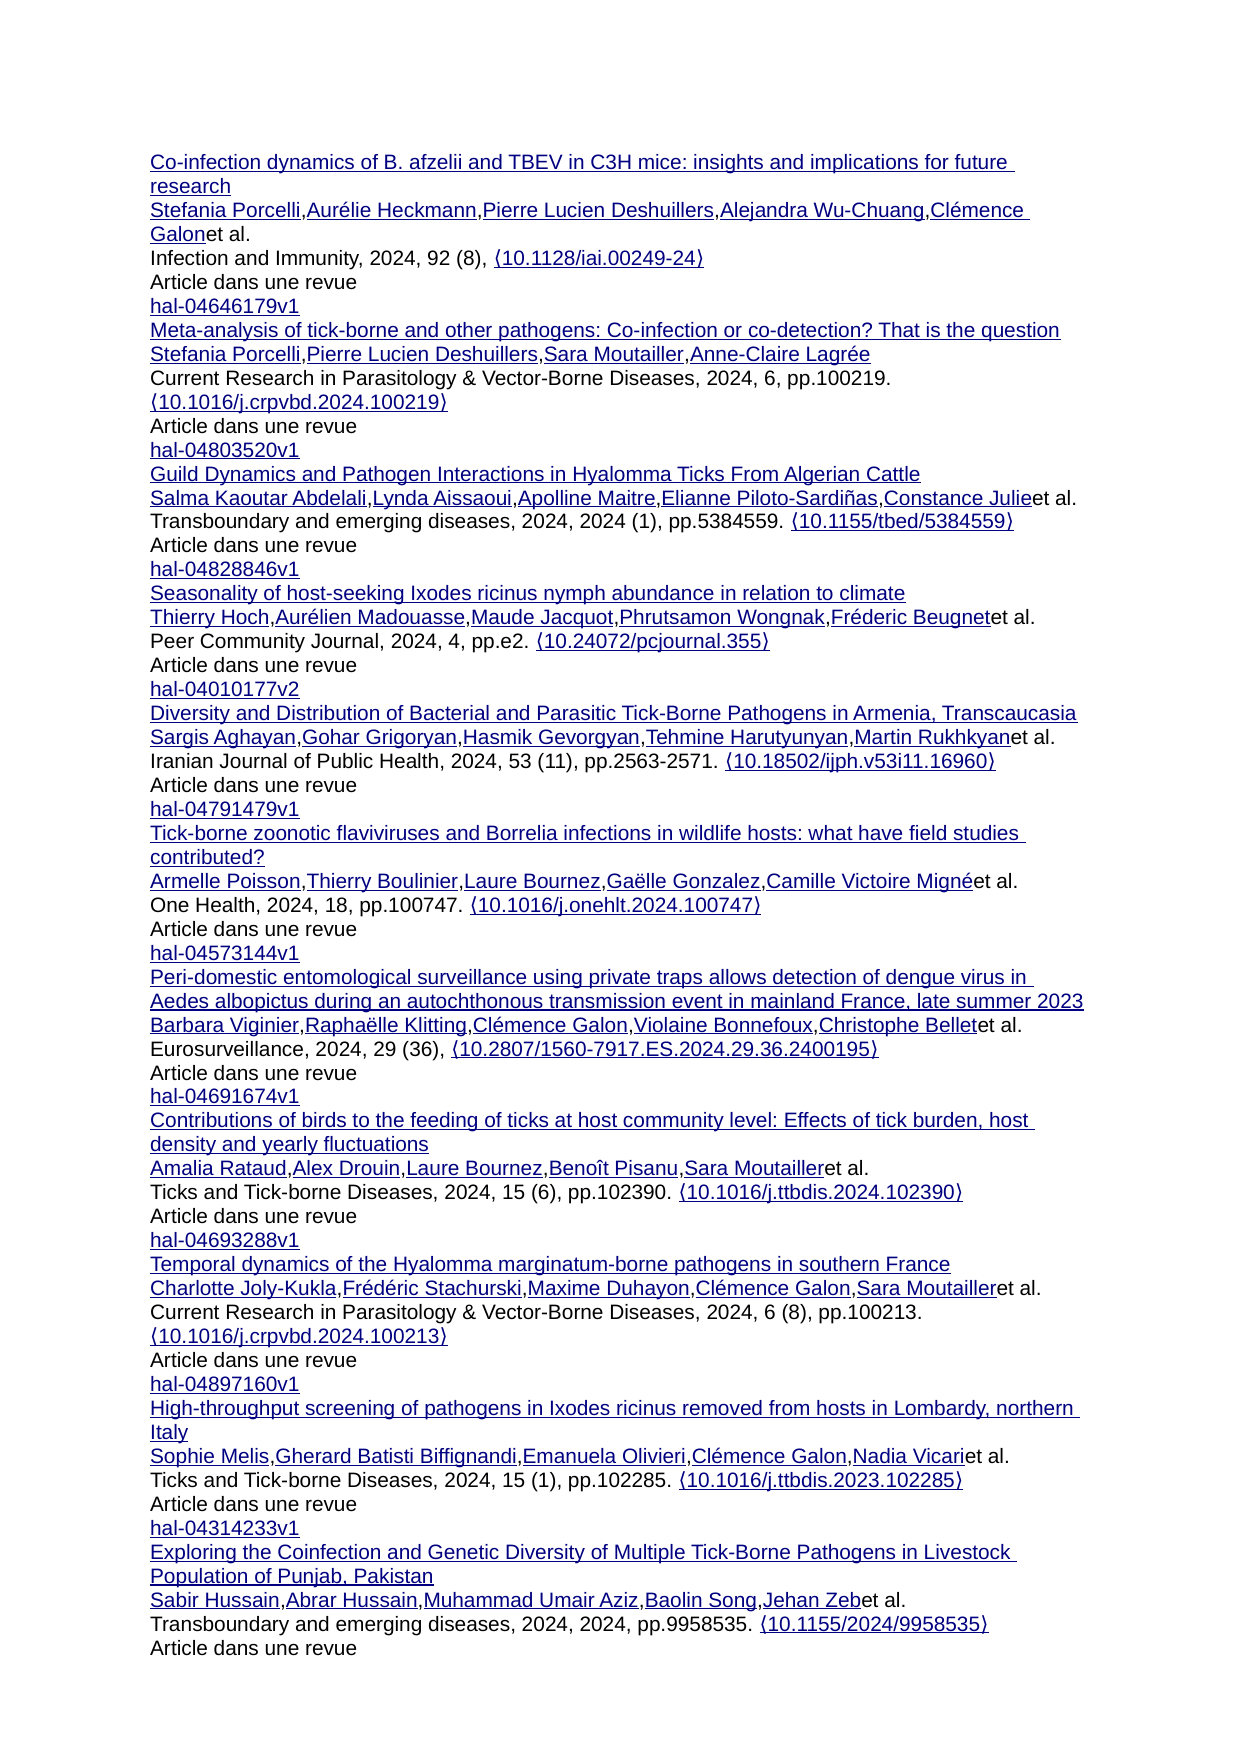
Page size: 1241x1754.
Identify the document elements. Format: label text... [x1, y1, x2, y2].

table_cell High-throughput screening of pathogens in Ixodes ricinus removed from hosts in Lombardy, northern Italy Sophie Melis,Gherard Batisti Biffignandi,Emanuela Olivieri,Clémence Galon,Nadia Vicariet al. Ticks and Tick-borne Diseases, 2024, 15 (1), pp.102285. ⟨10.1016/j.ttbdis.2023.102285⟩ Article dans une revue hal-04314233v1 [150, 1396, 1090, 1539]
table_cell Guild Dynamics and Pathogen Interactions in Hyalomma Ticks From Algerian Cattle Salma Kaoutar Abdelali,Lynda Aissaoui,Apolline Maitre,Elianne Piloto-Sardiñas,Constance Julieet al. Transboundary and emerging diseases, 2024, 2024 (1), pp.5384559. ⟨10.1155/tbed/5384559⟩ Article dans une revue hal-04828846v1 [150, 461, 1090, 581]
table_cell Contributions of birds to the feeding of ticks at host community level: Effects of tick burden, host density and yearly fluctuations Amalia Rataud,Alex Drouin,Laure Bournez,Benoît Pisanu,Sara Moutailleret al. Ticks and Tick-borne Diseases, 2024, 15 (6), pp.102390. ⟨10.1016/j.ttbdis.2024.102390⟩ Article dans une revue hal-04693288v1 [150, 1108, 1090, 1252]
table_cell Tick-borne zoonotic flaviviruses and Borrelia infections in wildlife hosts: what have field studies contributed? Armelle Poisson,Thierry Boulinier,Laure Bournez,Gaëlle Gonzalez,Camille Victoire Mignéet al. One Health, 2024, 18, pp.100747. ⟨10.1016/j.onehlt.2024.100747⟩ Article dans une revue hal-04573144v1 [150, 821, 1090, 964]
table_cell Peri-domestic entomological surveillance using private traps allows detection of dengue virus in Aedes albopictus during an autochthonous transmission event in mainland France, late summer 2023 Barbara Viginier,Raphaëlle Klitting,Clémence Galon,Violaine Bonnefoux,Christophe Belletet al. Eurosurveillance, 2024, 29 (36), ⟨10.2807/1560-7917.ES.2024.29.36.2400195⟩ Article dans une revue hal-04691674v1 [150, 965, 1090, 1108]
table_cell Seasonality of host-seeking Ixodes ricinus nymph abundance in relation to climate Thierry Hoch,Aurélien Madouasse,Maude Jacquot,Phrutsamon Wongnak,Fréderic Beugnetet al. Peer Community Journal, 2024, 4, pp.e2. ⟨10.24072/pcjournal.355⟩ Article dans une revue hal-04010177v2 [150, 581, 1090, 701]
table_cell Meta-analysis of tick-borne and other pathogens: Co-infection or co-detection? That is the question Stefania Porcelli,Pierre Lucien Deshuillers,Sara Moutailler,Anne-Claire Lagrée Current Research in Parasitology & Vector-Borne Diseases, 2024, 6, pp.100219. ⟨10.1016/j.crpvbd.2024.100219⟩ Article dans une revue hal-04803520v1 [150, 318, 1090, 461]
table_cell Co-infection dynamics of B. afzelii and TBEV in C3H mice: insights and implications for future research Stefania Porcelli,Aurélie Heckmann,Pierre Lucien Deshuillers,Alejandra Wu-Chuang,Clémence Galonet al. Infection and Immunity, 2024, 92 (8), ⟨10.1128/iai.00249-24⟩ Article dans une revue hal-04646179v1 [150, 150, 1090, 318]
table_cell Exploring the Coinfection and Genetic Diversity of Multiple Tick-Borne Pathogens in Livestock Population of Punjab, Pakistan Sabir Hussain,Abrar Hussain,Muhammad Umair Aziz,Baolin Song,Jehan Zebet al. Transboundary and emerging diseases, 2024, 2024, pp.9958535. ⟨10.1155/2024/9958535⟩ Article dans une revue [150, 1540, 1090, 1659]
table_cell Temporal dynamics of the Hyalomma marginatum-borne pathogens in southern France Charlotte Joly-Kukla,Frédéric Stachurski,Maxime Duhayon,Clémence Galon,Sara Moutailleret al. Current Research in Parasitology & Vector-Borne Diseases, 2024, 6 (8), pp.100213. ⟨10.1016/j.crpvbd.2024.100213⟩ Article dans une revue hal-04897160v1 [150, 1252, 1090, 1396]
table_cell Diversity and Distribution of Bacterial and Parasitic Tick-Borne Pathogens in Armenia, Transcaucasia Sargis Aghayan,Gohar Grigoryan,Hasmik Gevorgyan,Tehmine Harutyunyan,Martin Rukhkyanet al. Iranian Journal of Public Health, 2024, 53 (11), pp.2563-2571. ⟨10.18502/ijph.v53i11.16960⟩ Article dans une revue hal-04791479v1 [150, 701, 1090, 821]
